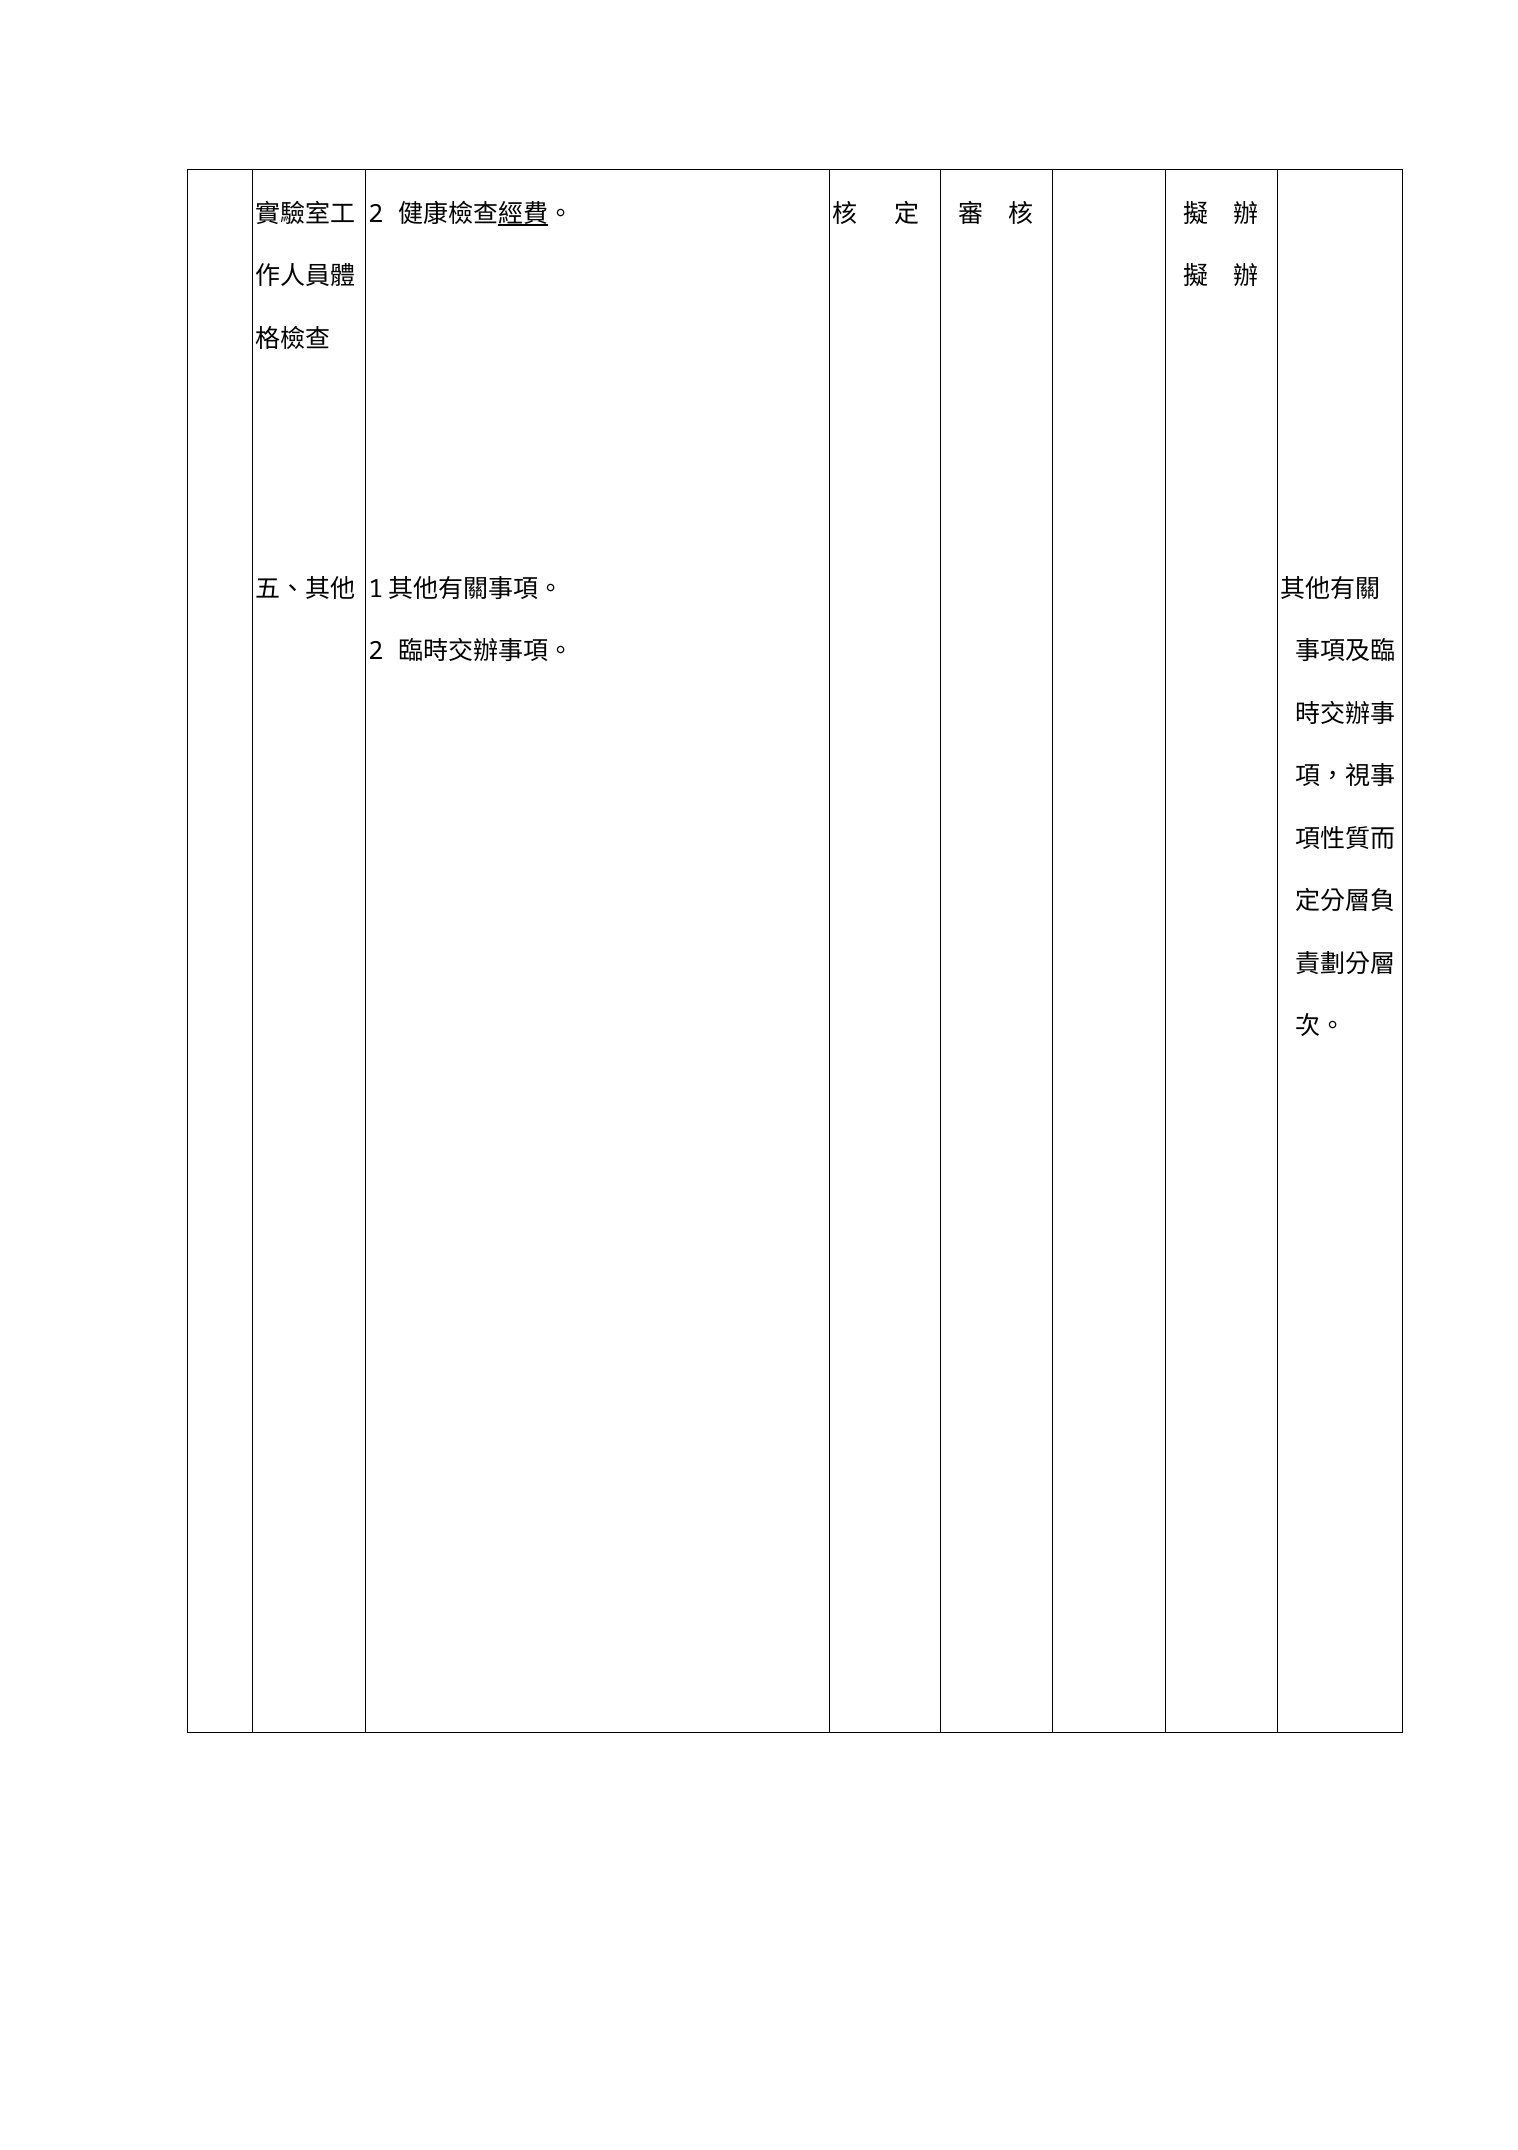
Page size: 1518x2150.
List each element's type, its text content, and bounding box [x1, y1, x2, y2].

table_cell 2 健康檢查經費。 1其他有關事項。 2 臨時交辦事項。 [366, 170, 829, 1732]
table_cell 實驗室工 作人員體 格檢查 五、其他 [253, 170, 365, 1732]
table_cell 其他有關 事項及臨 時交辦事 項，視事 項性質而 定分層負 責劃分層 次。 [1278, 170, 1402, 1732]
table_cell [188, 170, 252, 1732]
table_cell 核 定 [830, 170, 940, 1732]
table_cell [1053, 170, 1165, 1732]
table_cell 審 核 [941, 170, 1052, 1732]
table_cell 擬 辦 擬 辦 [1166, 170, 1277, 1732]
